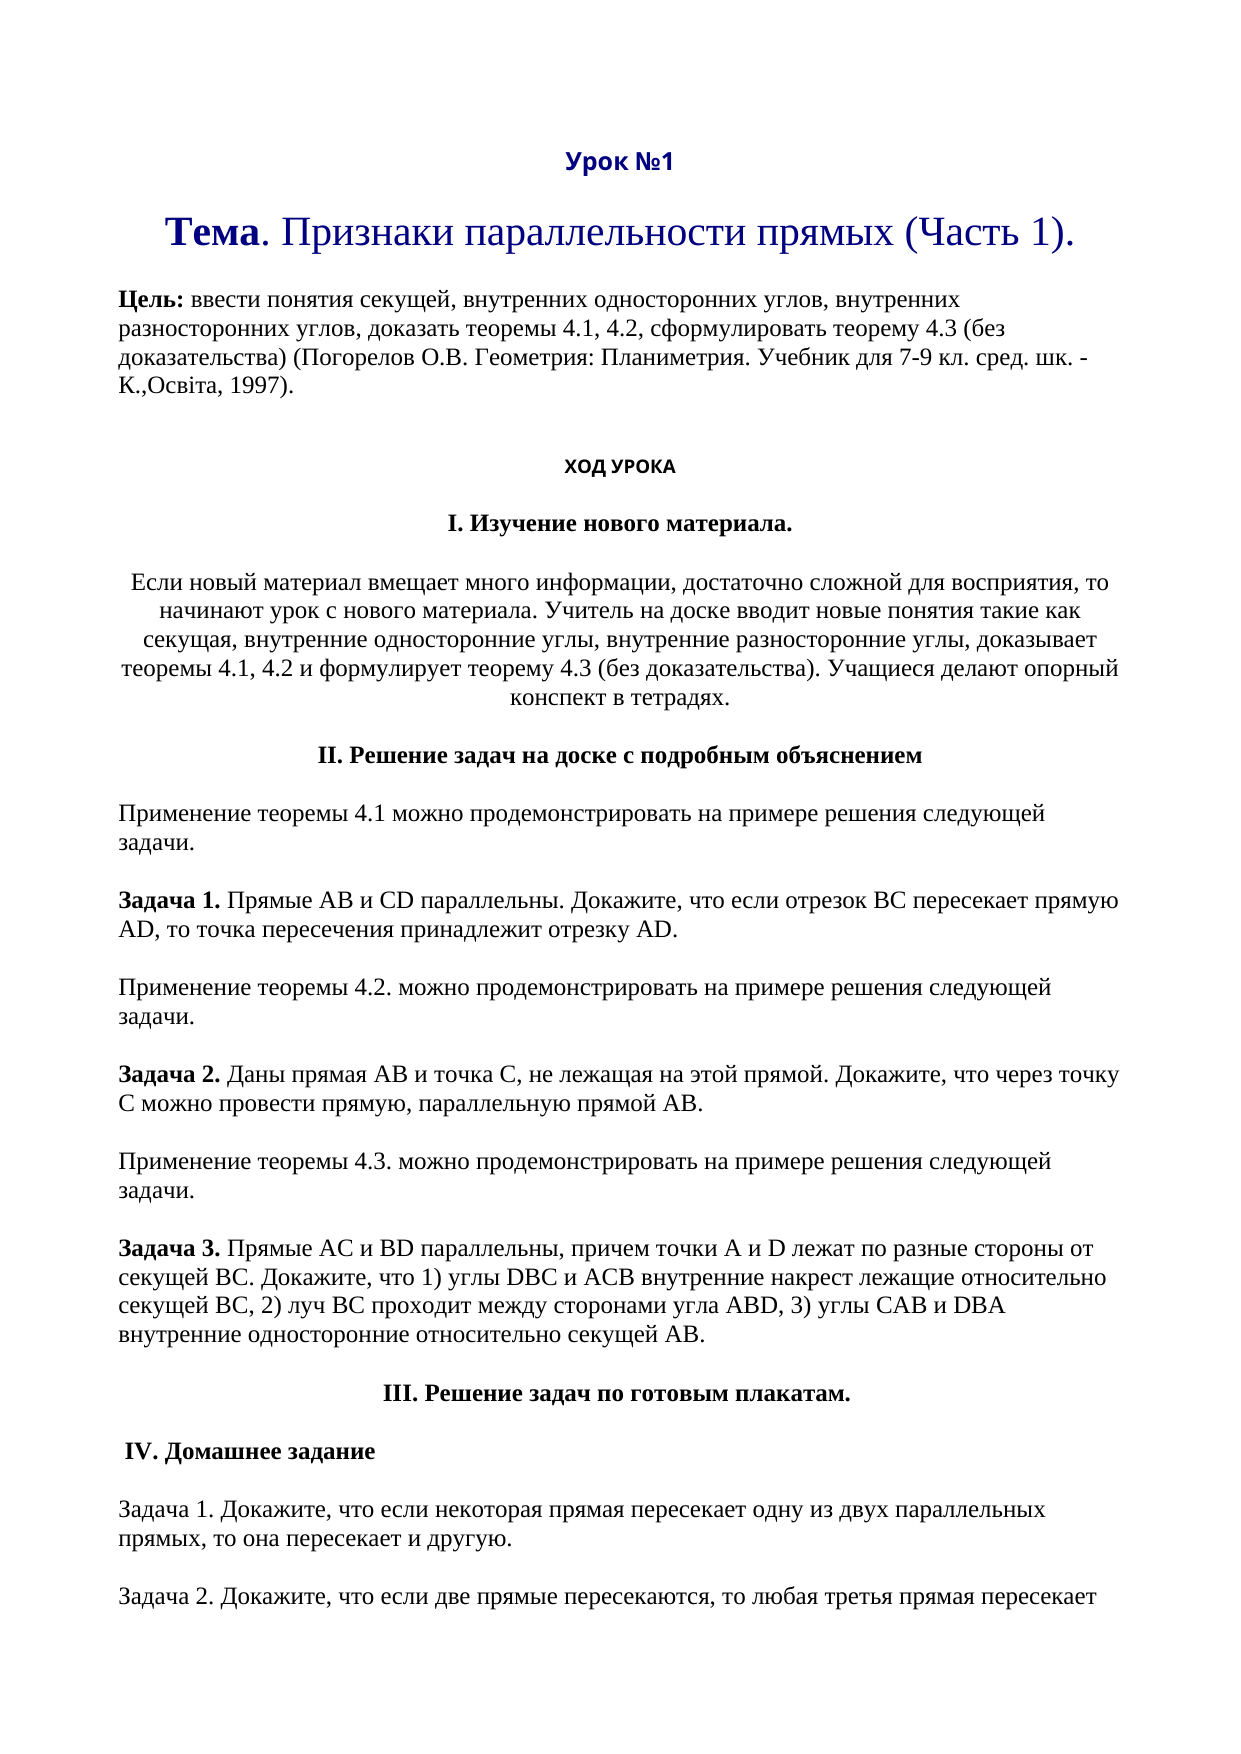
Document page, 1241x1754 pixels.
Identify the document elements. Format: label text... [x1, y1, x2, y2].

text Задача 1. Прямые АВ и CD параллельны. Докажите, что если отрезок ВС пересекает прямую AD, то точка пересечения принадлежит отрезку AD. [118, 885, 1122, 943]
text ІІ. Решение задач на доске с подробным объяснением [118, 740, 1122, 769]
text Применение теоремы 4.3. можно продемонстрировать на примере решения следующей задачи. [118, 1146, 1122, 1204]
text Задача 2. Даны прямая АВ и точка С, не лежащая на этой прямой. Докажите, что через точку С можно провести прямую, параллельную прямой АВ. [118, 1059, 1122, 1117]
text ІІІ. Решение задач по готовым плакатам. [118, 1378, 1122, 1406]
text IV. Домашнее задание [118, 1436, 1122, 1464]
text Задача 3. Прямые АС и ВD параллельны, причем точки А и D лежат по разные стороны от секущей ВС. Докажите, что 1) углы DBC и ACB внутренние накрест лежащие относительно секущей ВС, 2) луч ВС проходит между сторонами угла АВD, 3) углы САВ и DBA внутренние односторонние относительно секущей АВ. [118, 1233, 1122, 1348]
text Задача 1. Докажите, что если некоторая прямая пересекает одну из двух параллельных прямых, то она пересекает и другую. [118, 1494, 1122, 1552]
text Задача 2. Докажите, что если две прямые пересекаются, то любая третья прямая пересекает [118, 1581, 1122, 1610]
text І. Изучение нового материала. [118, 508, 1122, 537]
subtitle Урок №1 [118, 143, 1122, 177]
subtitle ХОД УРОКА [118, 453, 1122, 479]
text Применение теоремы 4.2. можно продемонстрировать на примере решения следующей задачи. [118, 972, 1122, 1030]
text Применение теоремы 4.1 можно продемонстрировать на примере решения следующей задачи. [118, 798, 1122, 856]
text Цель: ввести понятия секущей, внутренних односторонних углов, внутренних разносторонних углов, доказать теоремы 4.1, 4.2, сформулировать теорему 4.3 (без доказательства) (Погорелов О.В. Геометрия: Планиметрия. Учебник для 7-9 кл. сред. шк. - К.,Освіта, 1997). [118, 284, 1122, 399]
text Тема. Признаки параллельности прямых (Часть 1). [118, 207, 1122, 254]
text Если новый материал вмещает много информации, достаточно сложной для восприятия, то начинают урок с нового материала. Учитель на доске вводит новые понятия такие как секущая, внутренние односторонние углы, внутренние разносторонние углы, доказывает теоремы 4.1, 4.2 и формулирует теорему 4.3 (без доказательства). Учащиеся делают опорный конспект в тетрадях. [118, 567, 1122, 711]
